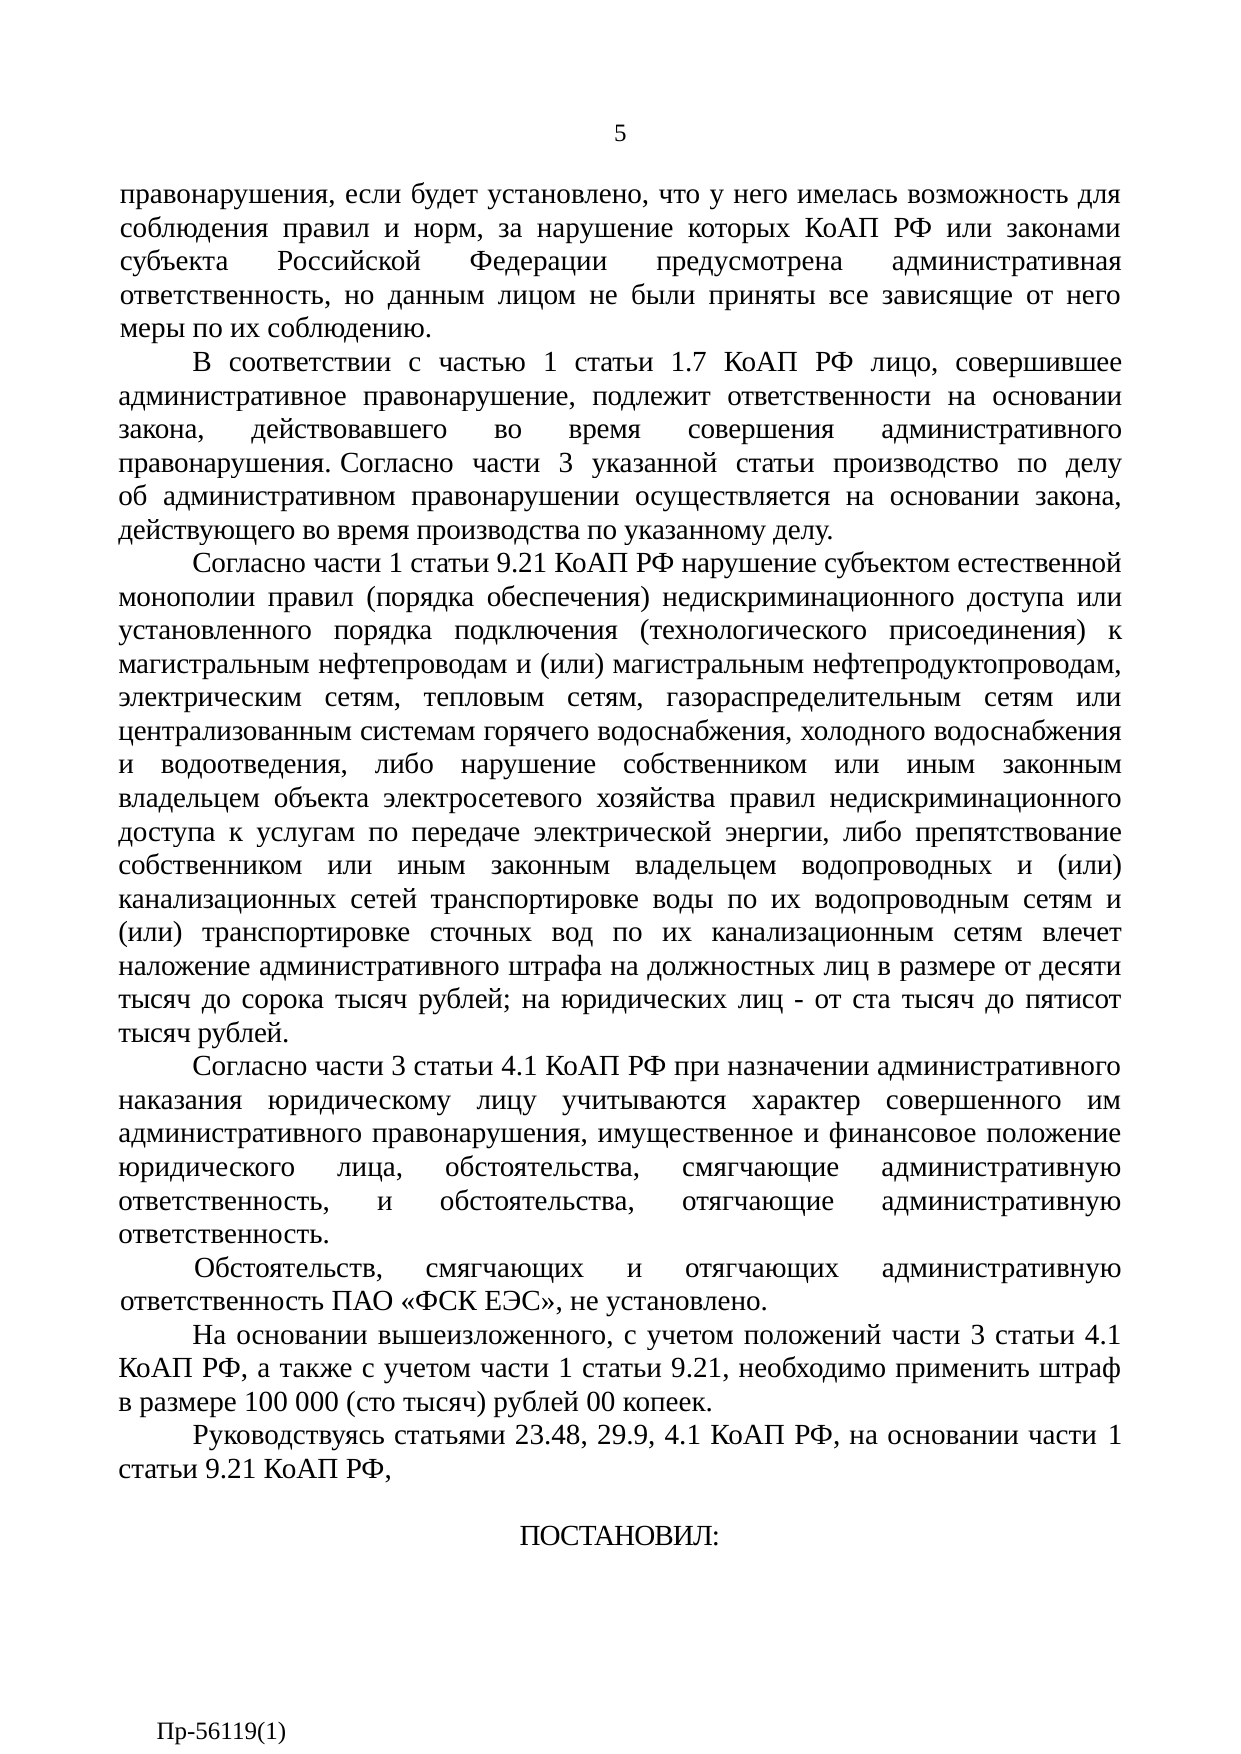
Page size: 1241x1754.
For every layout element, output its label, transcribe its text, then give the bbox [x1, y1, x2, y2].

text В соответствии с частью 1 статьи 1.7 КоАП РФ лицо, совершившее административное правонарушение, подлежит ответственности на основании закона, действовавшего во время совершения административного правонарушения. Согласно части 3 указанной статьи производство по делу об административном правонарушении осуществляется на основании закона, действующего во время производства по указанному делу. [118, 344, 1122, 545]
text правонарушения, если будет установлено, что у него имелась возможность для соблюдения правил и норм, за нарушение которых КоАП РФ или законами субъекта Российской Федерации предусмотрена административная ответственность, но данным лицом не были приняты все зависящие от него меры по их соблюдению. [119, 176, 1122, 344]
list На основании вышеизложенного, с учетом положений части 3 статьи 4.1 КоАП РФ, а также с учетом части 1 статьи 9.21, необходимо применить штраф в размере 100 000 (сто тысяч) рублей 00 копеек. [118, 1317, 1122, 1417]
text Согласно части 1 статьи 9.21 КоАП РФ нарушение субъектом естественной монополии правил (порядка обеспечения) недискриминационного доступа или установленного порядка подключения (технологического присоединения) к магистральным нефтепроводам и (или) магистральным нефтепродуктопроводам, электрическим сетям, тепловым сетям, газораспределительным сетям или централизованным системам горячего водоснабжения, холодного водоснабжения и водоотведения, либо нарушение собственником или иным законным владельцем объекта электросетевого хозяйства правил недискриминационного доступа к услугам по передаче электрической энергии, либо препятствование собственником или иным законным владельцем водопроводных и (или) канализационных сетей транспортировке воды по их водопроводным сетям и (или) транспортировке сточных вод по их канализационным сетям влечет наложение административного штрафа на должностных лиц в размере от десяти тысяч до сорока тысяч рублей; на юридических лиц - от ста тысяч до пятисот тысяч рублей. [118, 545, 1122, 1048]
list Обстоятельств, смягчающих и отягчающих административную ответственность ПАО «ФСК ЕЭС», не установлено. [120, 1250, 1122, 1317]
text ПОСТАНОВИЛ: [118, 1518, 1122, 1552]
text Руководствуясь статьями 23.48, 29.9, 4.1 КоАП РФ, на основании части 1 статьи 9.21 КоАП РФ, [118, 1417, 1122, 1484]
list Согласно части 3 статьи 4.1 КоАП РФ при назначении административного наказания юридическому лицу учитываются характер совершенного им административного правонарушения, имущественное и финансовое положение юридического лица, обстоятельства, смягчающие административную ответственность, и обстоятельства, отягчающие административную ответственность. [118, 1048, 1122, 1250]
